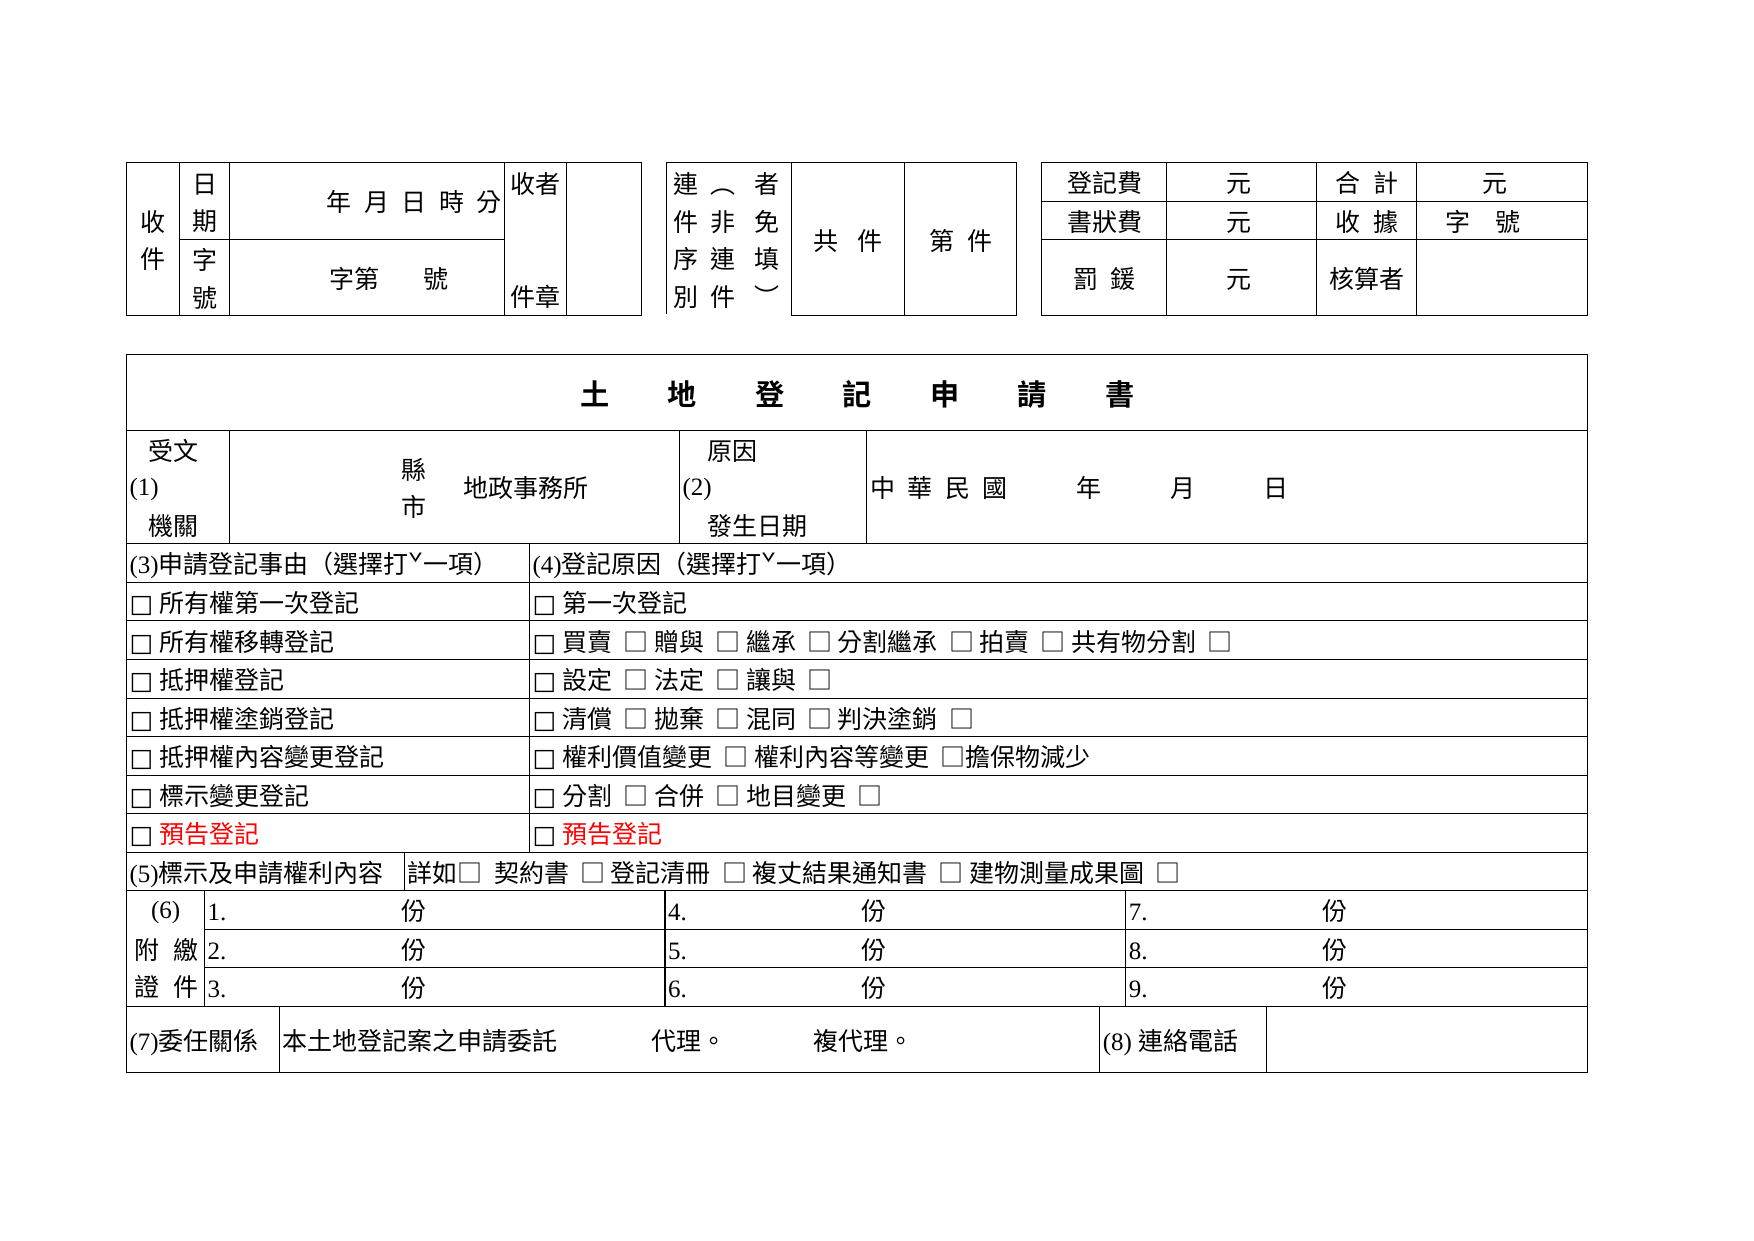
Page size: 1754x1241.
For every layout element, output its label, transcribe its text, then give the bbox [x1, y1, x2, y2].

table_cell 字第 號 [230, 240, 504, 315]
table_cell (7)委任關係 [127, 1007, 279, 1072]
table_cell 5. 份 [666, 930, 1125, 967]
table_cell 本土地登記案之申請委託 代理。 複代理。 [280, 1007, 1099, 1072]
table_cell □ 所有權移轉登記 [127, 621, 529, 659]
table_cell □ 清償 □ 拋棄 □ 混同 □ 判決塗銷 □ [530, 699, 1587, 736]
table_header 收者 件章 [505, 163, 566, 315]
table_cell 9. 份 [1126, 968, 1587, 1006]
table_cell 2. 份 [205, 930, 664, 967]
table_cell 核算者 [1317, 240, 1416, 315]
table_cell 詳如□ 契約書 □ 登記清冊 □ 複丈結果通知書 □ 建物測量成果圖 □ [405, 853, 1587, 890]
table_header 第 件 [905, 163, 1016, 315]
table_header 元 [1417, 163, 1587, 201]
table_cell (3)申請登記事由（選擇打ˇ一項） [127, 544, 529, 582]
table_cell □ 買賣 □ 贈與 □ 繼承 □ 分割繼承 □ 拍賣 □ 共有物分割 □ [530, 621, 1587, 659]
table_header 土 地 登 記 申 請 書 [127, 355, 1587, 430]
table_cell 3. 份 [205, 968, 664, 1006]
table_cell [230, 431, 329, 543]
table_cell □ 抵押權內容變更登記 [127, 737, 529, 774]
table_cell □ 預告登記 [127, 814, 529, 852]
table_cell □ 第一次登記 [530, 583, 1587, 620]
table_cell □ 所有權第一次登記 [127, 583, 529, 620]
table_header 收 件 [127, 163, 179, 315]
table_header ︵非連件 [704, 163, 742, 315]
table_cell □ 權利價值變更 □ 權利內容等變更 □擔保物減少 [530, 737, 1587, 774]
table_cell 地政事務所 [429, 431, 679, 543]
table_cell [1417, 240, 1587, 315]
table_header 合 計 [1317, 163, 1416, 201]
table_cell 7. 份 [1126, 891, 1587, 929]
table_cell 受文 (1) 機關 [127, 431, 229, 543]
table_cell (6) [127, 891, 204, 929]
table_header 年 月 日 時 分 [230, 163, 504, 239]
table_cell 6. 份 [666, 968, 1125, 1006]
table_cell 收 據 [1317, 202, 1416, 239]
table_cell 中 華 民 國 年 月 日 [867, 431, 1587, 543]
table_cell 元 [1167, 202, 1316, 239]
table_cell 字號 [180, 240, 229, 315]
table_header 共 件 [792, 163, 904, 315]
table_header [567, 163, 641, 315]
table_cell 附 證 [127, 929, 167, 1006]
table_header 者免填︶ [742, 163, 791, 315]
table_cell □ 分割 □ 合併 □ 地目變更 □ [530, 776, 1587, 813]
table_cell 繳 件 [167, 929, 204, 1006]
table_cell 罰 鍰 [1042, 240, 1166, 315]
table_cell (5)標示及申請權利內容 [127, 853, 404, 890]
table_cell 元 [1167, 240, 1316, 315]
table_cell (8) 連絡電話 [1100, 1007, 1266, 1072]
table_cell 原因 (2) 發生日期 [680, 431, 866, 543]
table_cell 書狀費 [1042, 202, 1166, 239]
table_cell 8. 份 [1126, 930, 1587, 967]
table_header 日期 [180, 163, 229, 239]
table_cell 字 號 [1417, 202, 1587, 239]
table_cell □ 設定 □ 法定 □ 讓與 □ [530, 660, 1587, 697]
table_header 登記費 [1042, 163, 1166, 201]
table_cell [1267, 1007, 1587, 1072]
table_cell 縣 市 [329, 431, 429, 543]
table_cell □ 抵押權登記 [127, 660, 529, 697]
table_cell (4)登記原因（選擇打ˇ一項） [530, 544, 1587, 582]
table_header [1017, 162, 1041, 315]
table_cell □ 預告登記 [530, 814, 1587, 852]
table_header 元 [1167, 163, 1316, 201]
table_header [642, 162, 667, 315]
table_cell □ 標示變更登記 [127, 776, 529, 813]
table_cell □ 抵押權塗銷登記 [127, 699, 529, 736]
table_header 連件序別 [667, 163, 704, 315]
table_cell 1. 份 [205, 891, 664, 929]
table_cell 4. 份 [666, 891, 1125, 929]
